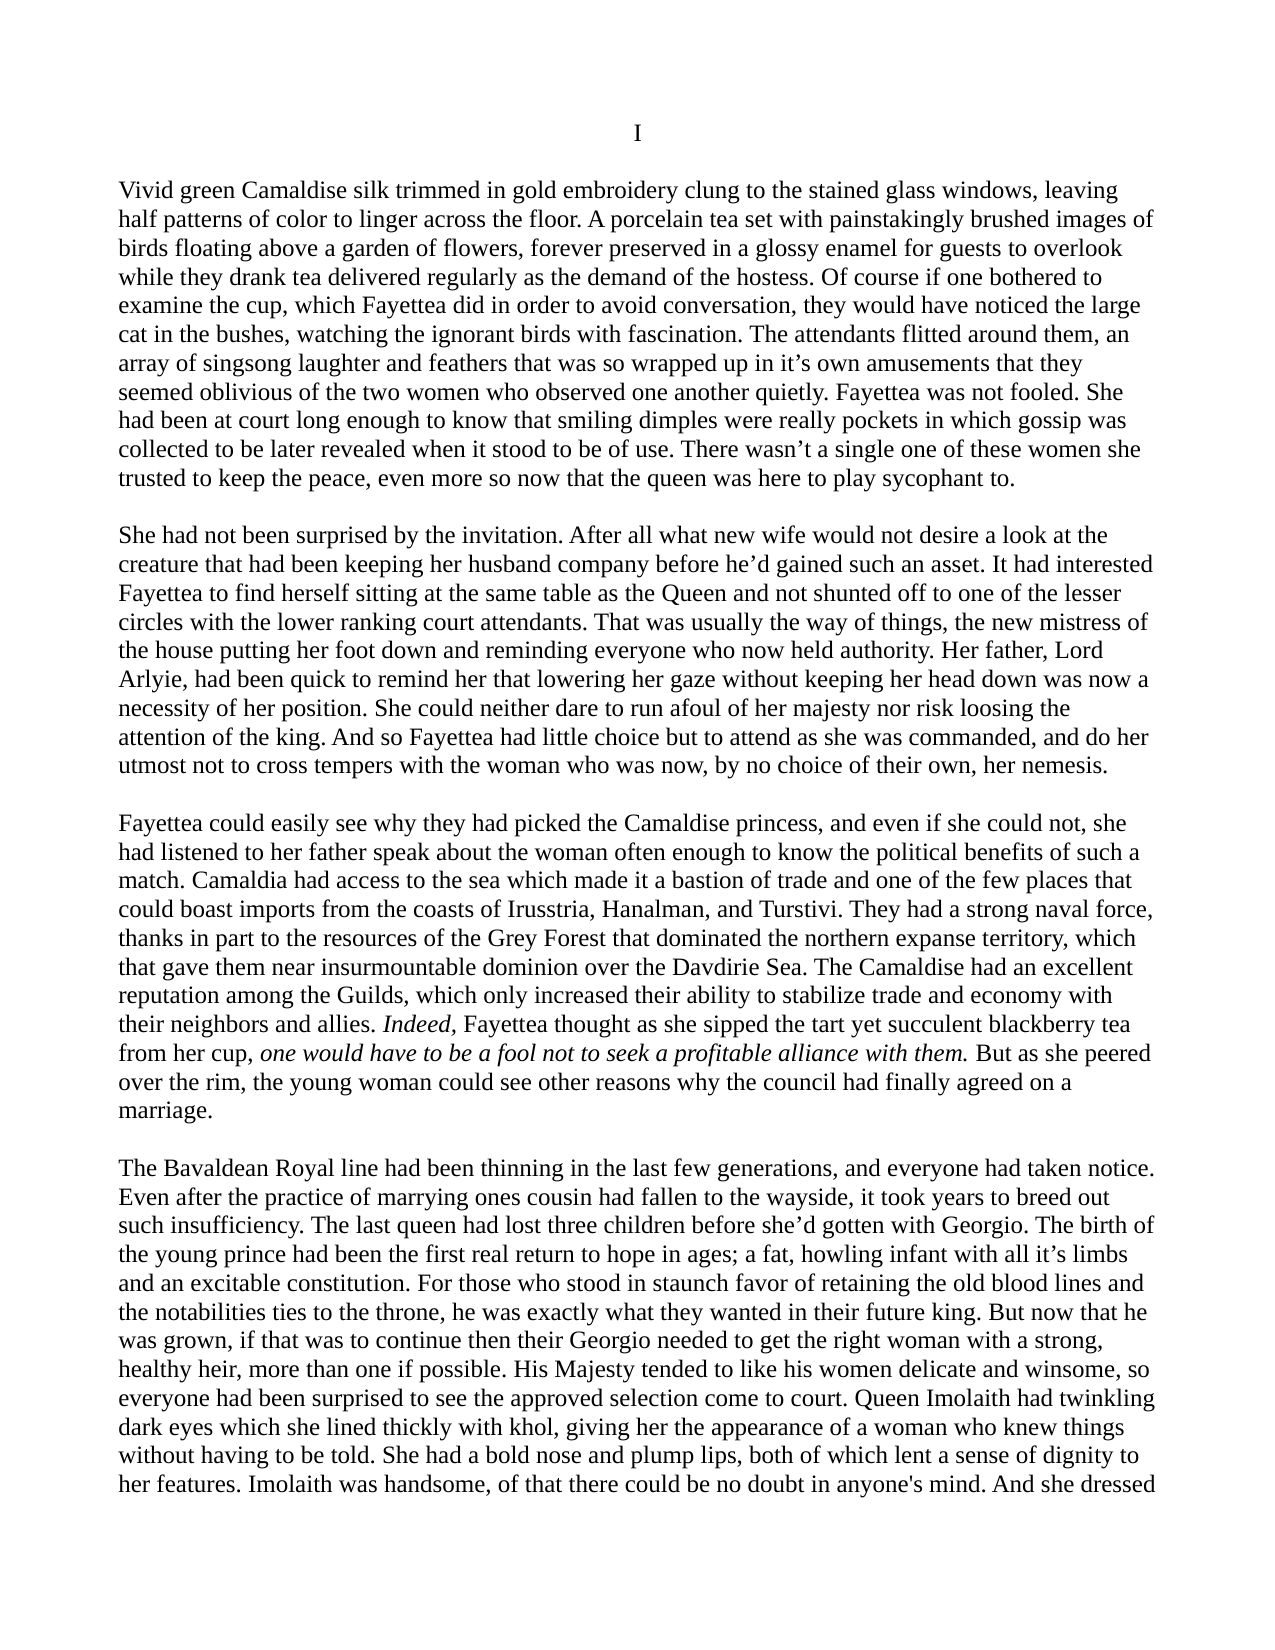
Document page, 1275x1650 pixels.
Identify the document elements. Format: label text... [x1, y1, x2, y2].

text I [118, 118, 1157, 147]
text Vivid green Camaldise silk trimmed in gold embroidery clung to the stained glass windows, leaving half patterns of color to linger across the floor. A porcelain tea set with painstakingly brushed images of birds floating above a garden of flowers, forever preserved in a glossy enamel for guests to overlook while they drank tea delivered regularly as the demand of the hostess. Of course if one bothered to examine the cup, which Fayettea did in order to avoid conversation, they would have noticed the large cat in the bushes, watching the ignorant birds with fascination. The attendants flitted around them, an array of singsong laughter and feathers that was so wrapped up in it’s own amusements that they seemed oblivious of the two women who observed one another quietly. Fayettea was not fooled. She had been at court long enough to know that smiling dimples were really pockets in which gossip was collected to be later revealed when it stood to be of use. There wasn’t a single one of these women she trusted to keep the peace, even more so now that the queen was here to play sycophant to. [118, 176, 1157, 492]
text She had not been surprised by the invitation. After all what new wife would not desire a look at the creature that had been keeping her husband company before he’d gained such an asset. It had interested Fayettea to find herself sitting at the same table as the Queen and not shunted off to one of the lesser circles with the lower ranking court attendants. That was usually the way of things, the new mistress of the house putting her foot down and reminding everyone who now held authority. Her father, Lord Arlyie, had been quick to remind her that lowering her gaze without keeping her head down was now a necessity of her position. She could neither dare to run afoul of her majesty nor risk loosing the attention of the king. And so Fayettea had little choice but to attend as she was commanded, and do her utmost not to cross tempers with the woman who was now, by no choice of their own, her nemesis. [118, 521, 1157, 779]
text Fayettea could easily see why they had picked the Camaldise princess, and even if she could not, she had listened to her father speak about the woman often enough to know the political benefits of such a match. Camaldia had access to the sea which made it a bastion of trade and one of the few places that could boast imports from the coasts of Irusstria, Hanalman, and Turstivi. They had a strong naval force, thanks in part to the resources of the Grey Forest that dominated the northern expanse territory, which that gave them near insurmountable dominion over the Davdirie Sea. The Camaldise had an excellent reputation among the Guilds, which only increased their ability to stabilize trade and economy with their neighbors and allies. Indeed, Fayettea thought as she sipped the tart yet succulent blackberry tea from her cup, one would have to be a fool not to seek a profitable alliance with them. But as she peered over the rim, the young woman could see other reasons why the council had finally agreed on a marriage. [118, 808, 1157, 1124]
text The Bavaldean Royal line had been thinning in the last few generations, and everyone had taken notice. Even after the practice of marrying ones cousin had fallen to the wayside, it took years to breed out such insufficiency. The last queen had lost three children before she’d gotten with Georgio. The birth of the young prince had been the first real return to hope in ages; a fat, howling infant with all it’s limbs and an excitable constitution. For those who stood in staunch favor of retaining the old blood lines and the notabilities ties to the throne, he was exactly what they wanted in their future king. But now that he was grown, if that was to continue then their Georgio needed to get the right woman with a strong, healthy heir, more than one if possible. His Majesty tended to like his women delicate and winsome, so everyone had been surprised to see the approved selection come to court. Queen Imolaith had twinkling dark eyes which she lined thickly with khol, giving her the appearance of a woman who knew things without having to be told. She had a bold nose and plump lips, both of which lent a sense of dignity to her features. Imolaith was handsome, of that there could be no doubt in anyone's mind. And she dressed [118, 1153, 1157, 1498]
